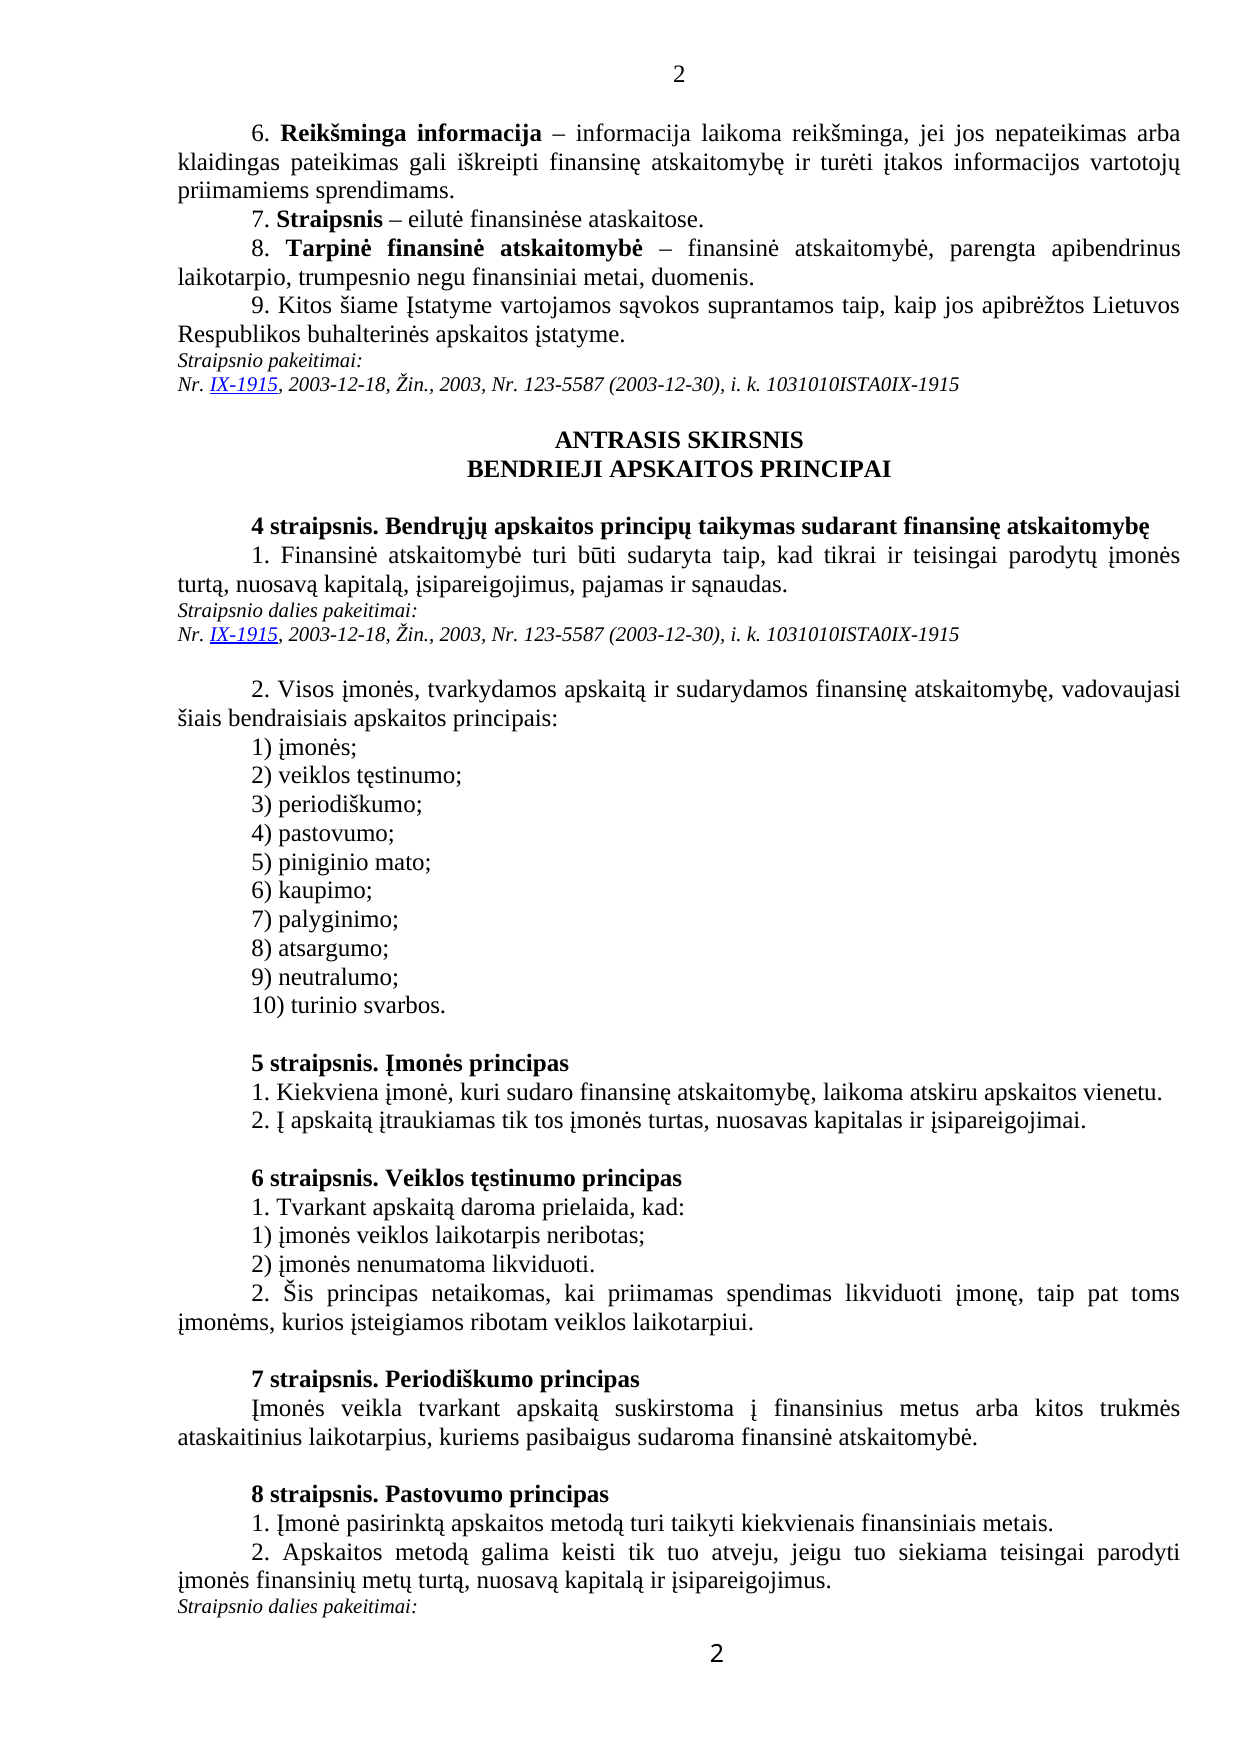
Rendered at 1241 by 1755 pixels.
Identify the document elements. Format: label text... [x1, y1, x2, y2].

text BENDRIEJI APSKAITOS PRINCIPAI [177, 454, 1181, 482]
text 1. Įmonė pasirinktą apskaitos metodą turi taikyti kiekvienais finansiniais metais. [177, 1508, 1181, 1537]
text 10) turinio svarbos. [177, 991, 1181, 1019]
text 1. Finansinė atskaitomybė turi būti sudaryta taip, kad tikrai ir teisingai parodytų įmonės turtą, nuosavą kapitalą, įsipareigojimus, pajamas ir sąnaudas. [177, 540, 1181, 597]
text 1) įmonės; [177, 732, 1181, 761]
text 2. Apskaitos metodą galima keisti tik tuo atveju, jeigu tuo siekiama teisingai parodyti įmonės finansinių metų turtą, nuosavą kapitalą ir įsipareigojimus. [177, 1537, 1181, 1594]
text 4) pastovumo; [177, 818, 1181, 847]
text Straipsnio pakeitimai: [177, 348, 1181, 372]
text 7) palyginimo; [177, 904, 1181, 933]
text 8. Tarpinė finansinė atskaitomybė – finansinė atskaitomybė, parengta apibendrinus laikotarpio, trumpesnio negu finansiniai metai, duomenis. [177, 233, 1181, 291]
text 2. Visos įmonės, tvarkydamos apskaitą ir sudarydamos finansinę atskaitomybę, vadovaujasi šiais bendraisiais apskaitos principais: [177, 674, 1181, 732]
text 2. Į apskaitą įtraukiamas tik tos įmonės turtas, nuosavas kapitalas ir įsipareigojimai. [177, 1106, 1181, 1134]
text 2) įmonės nenumatoma likviduoti. [177, 1249, 1181, 1278]
text Įmonės veikla tvarkant apskaitą suskirstoma į finansinius metus arba kitos trukmės ataskaitinius laikotarpius, kuriems pasibaigus sudaroma finansinė atskaitomybė. [177, 1393, 1181, 1451]
text 5 straipsnis. Įmonės principas [177, 1048, 1181, 1077]
text Nr. IX-1915, 2003-12-18, Žin., 2003, Nr. 123-5587 (2003-12-30), i. k. 1031010ISTA0IX-1915 [177, 622, 1181, 646]
text 5) piniginio mato; [177, 847, 1181, 876]
text 7. Straipsnis – eilutė finansinėse ataskaitose. [177, 204, 1181, 233]
text 9. Kitos šiame Įstatyme vartojamos sąvokos suprantamos taip, kaip jos apibrėžtos Lietuvos Respublikos buhalterinės apskaitos įstatyme. [177, 291, 1181, 348]
text 1) įmonės veiklos laikotarpis neribotas; [177, 1221, 1181, 1249]
text 2) veiklos tęstinumo; [177, 761, 1181, 789]
text 7 straipsnis. Periodiškumo principas [177, 1364, 1181, 1393]
text 8) atsargumo; [177, 933, 1181, 962]
text 1. Tvarkant apskaitą daroma prielaida, kad: [177, 1192, 1181, 1221]
text Straipsnio dalies pakeitimai: [177, 597, 1181, 622]
text 6. Reikšminga informacija – informacija laikoma reikšminga, jei jos nepateikimas arba klaidingas pateikimas gali iškreipti finansinę atskaitomybę ir turėti įtakos informacijos vartotojų priimamiems sprendimams. [177, 118, 1181, 204]
text Nr. IX-1915, 2003-12-18, Žin., 2003, Nr. 123-5587 (2003-12-30), i. k. 1031010ISTA0IX-1915 [177, 372, 1181, 396]
text ANTRASIS SKIRSNIS [177, 425, 1181, 454]
text 3) periodiškumo; [177, 789, 1181, 818]
text 6) kaupimo; [177, 876, 1181, 904]
text 1. Kiekviena įmonė, kuri sudaro finansinę atskaitomybę, laikoma atskiru apskaitos vienetu. [177, 1077, 1181, 1106]
text 2. Šis principas netaikomas, kai priimamas spendimas likviduoti įmonę, taip pat toms įmonėms, kurios įsteigiamos ribotam veiklos laikotarpiui. [177, 1278, 1181, 1336]
text Straipsnio dalies pakeitimai: [177, 1594, 1181, 1618]
text 9) neutralumo; [177, 962, 1181, 991]
text 4 straipsnis. Bendrųjų apskaitos principų taikymas sudarant finansinę atskaitomybę [251, 511, 1181, 540]
text 6 straipsnis. Veiklos tęstinumo principas [177, 1163, 1181, 1192]
text 8 straipsnis. Pastovumo principas [177, 1479, 1181, 1508]
